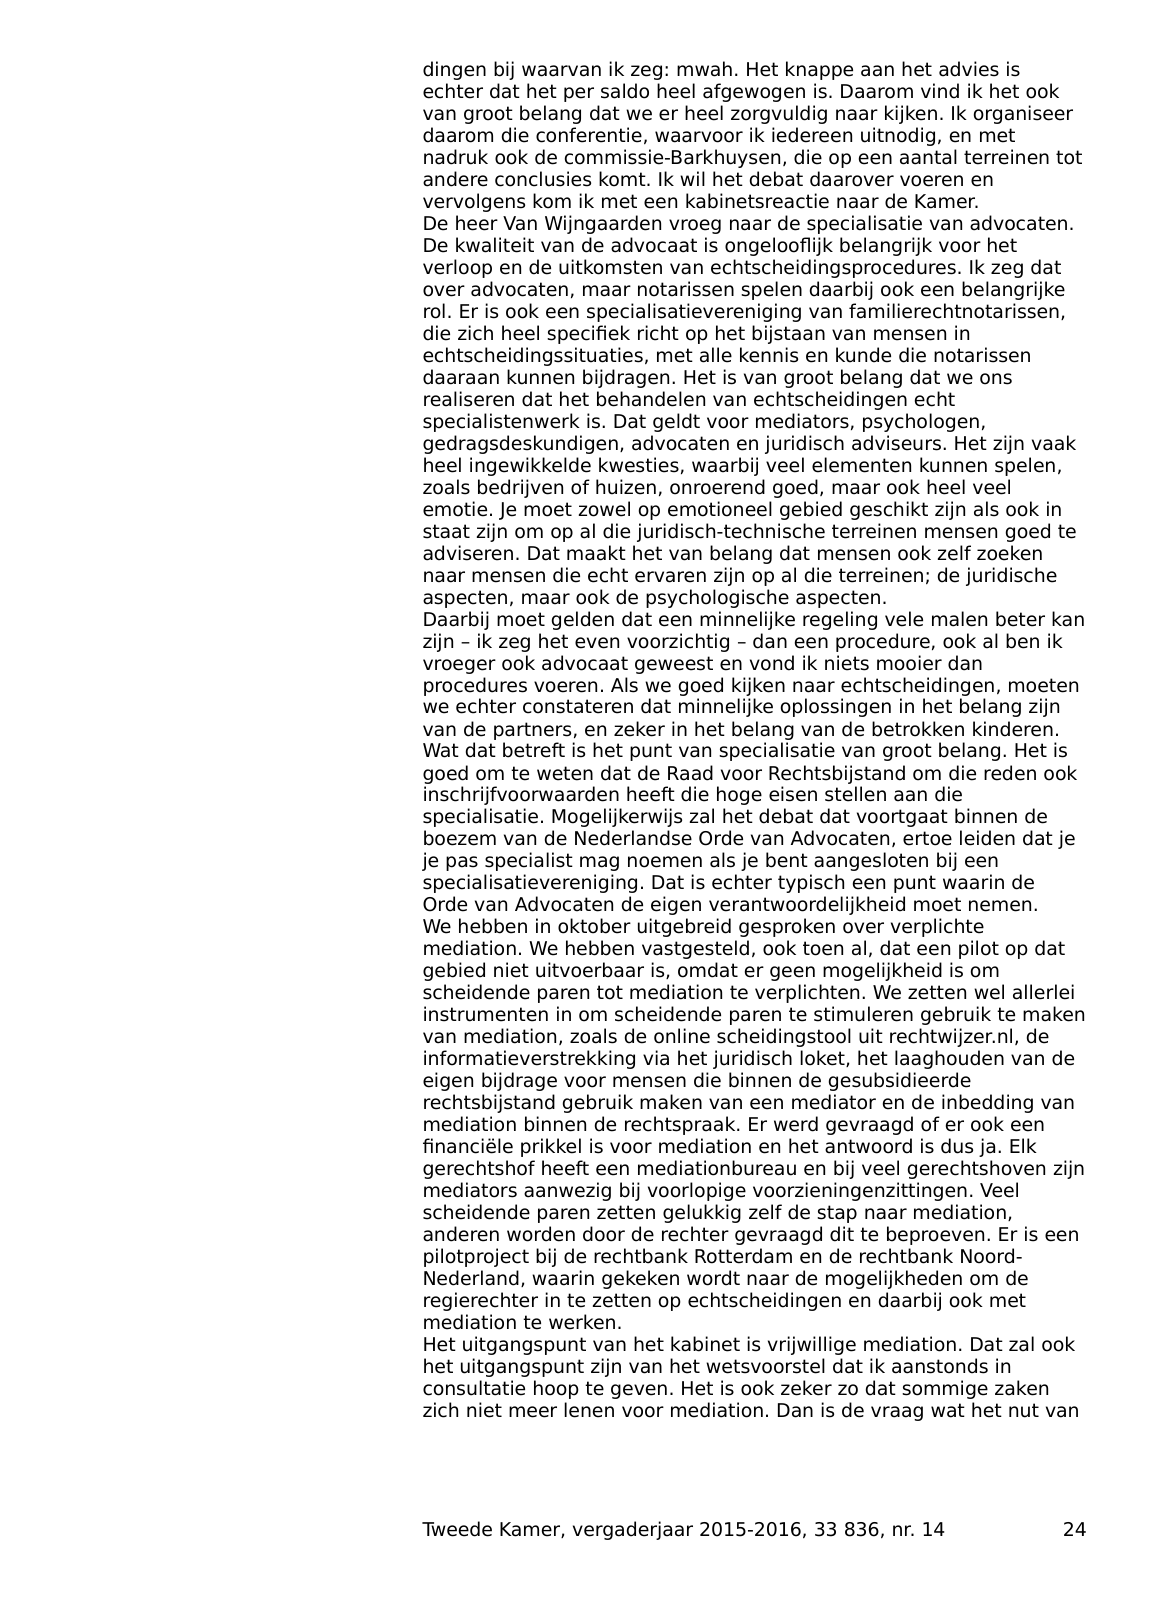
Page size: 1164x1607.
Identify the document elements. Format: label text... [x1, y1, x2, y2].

text Het uitgangspunt van het kabinet is vrijwillige mediation. Dat zal ook het uitgangspunt zijn van het wetsvoorstel dat ik aanstonds in consultatie hoop te geven. Het is ook zeker zo dat sommige zaken zich niet meer lenen voor mediation. Dan is de vraag wat het nut van [422, 1334, 1087, 1422]
text De heer Van Wijngaarden vroeg naar de specialisatie van advocaten. De kwaliteit van de advocaat is ongelooflijk belangrijk voor het verloop en de uitkomsten van echtscheidingsprocedures. Ik zeg dat over advocaten, maar notarissen spelen daarbij ook een belangrijke rol. Er is ook een specialisatievereniging van familierechtnotarissen, die zich heel specifiek richt op het bijstaan van mensen in echtscheidingssituaties, met alle kennis en kunde die notarissen daaraan kunnen bijdragen. Het is van groot belang dat we ons realiseren dat het behandelen van echtscheidingen echt specialistenwerk is. Dat geldt voor mediators, psychologen, gedragsdeskundigen, advocaten en juridisch adviseurs. Het zijn vaak heel ingewikkelde kwesties, waarbij veel elementen kunnen spelen, zoals bedrijven of huizen, onroerend goed, maar ook heel veel emotie. Je moet zowel op emotioneel gebied geschikt zijn als ook in staat zijn om op al die juridisch-technische terreinen mensen goed te adviseren. Dat maakt het van belang dat mensen ook zelf zoeken naar mensen die echt ervaren zijn op al die terreinen; de juridische aspecten, maar ook de psychologische aspecten. [422, 213, 1087, 608]
text dingen bij waarvan ik zeg: mwah. Het knappe aan het advies is echter dat het per saldo heel afgewogen is. Daarom vind ik het ook van groot belang dat we er heel zorgvuldig naar kijken. Ik organiseer daarom die conferentie, waarvoor ik iedereen uitnodig, en met nadruk ook de commissie-Barkhuysen, die op een aantal terreinen tot andere conclusies komt. Ik wil het debat daarover voeren en vervolgens kom ik met een kabinetsreactie naar de Kamer. [422, 59, 1087, 213]
text We hebben in oktober uitgebreid gesproken over verplichte mediation. We hebben vastgesteld, ook toen al, dat een pilot op dat gebied niet uitvoerbaar is, omdat er geen mogelijkheid is om scheidende paren tot mediation te verplichten. We zetten wel allerlei instrumenten in om scheidende paren te stimuleren gebruik te maken van mediation, zoals de online scheidingstool uit rechtwijzer.nl, de informatieverstrekking via het juridisch loket, het laaghouden van de eigen bijdrage voor mensen die binnen de gesubsidieerde rechtsbijstand gebruik maken van een mediator en de inbedding van mediation binnen de rechtspraak. Er werd gevraagd of er ook een financiële prikkel is voor mediation en het antwoord is dus ja. Elk gerechtshof heeft een mediationbureau en bij veel gerechtshoven zijn mediators aanwezig bij voorlopige voorzieningenzittingen. Veel scheidende paren zetten gelukkig zelf de stap naar mediation, anderen worden door de rechter gevraagd dit te beproeven. Er is een pilotproject bij de rechtbank Rotterdam en de rechtbank Noord-Nederland, waarin gekeken wordt naar de mogelijkheden om de regierechter in te zetten op echtscheidingen en daarbij ook met mediation te werken. [422, 916, 1087, 1334]
text Daarbij moet gelden dat een minnelijke regeling vele malen beter kan zijn – ik zeg het even voorzichtig – dan een procedure, ook al ben ik vroeger ook advocaat geweest en vond ik niets mooier dan procedures voeren. Als we goed kijken naar echtscheidingen, moeten we echter constateren dat minnelijke oplossingen in het belang zijn van de partners, en zeker in het belang van de betrokken kinderen. Wat dat betreft is het punt van specialisatie van groot belang. Het is goed om te weten dat de Raad voor Rechtsbijstand om die reden ook inschrijfvoorwaarden heeft die hoge eisen stellen aan die specialisatie. Mogelijkerwijs zal het debat dat voortgaat binnen de boezem van de Nederlandse Orde van Advocaten, ertoe leiden dat je je pas specialist mag noemen als je bent aangesloten bij een specialisatievereniging. Dat is echter typisch een punt waarin de Orde van Advocaten de eigen verantwoordelijkheid moet nemen. [422, 608, 1087, 916]
